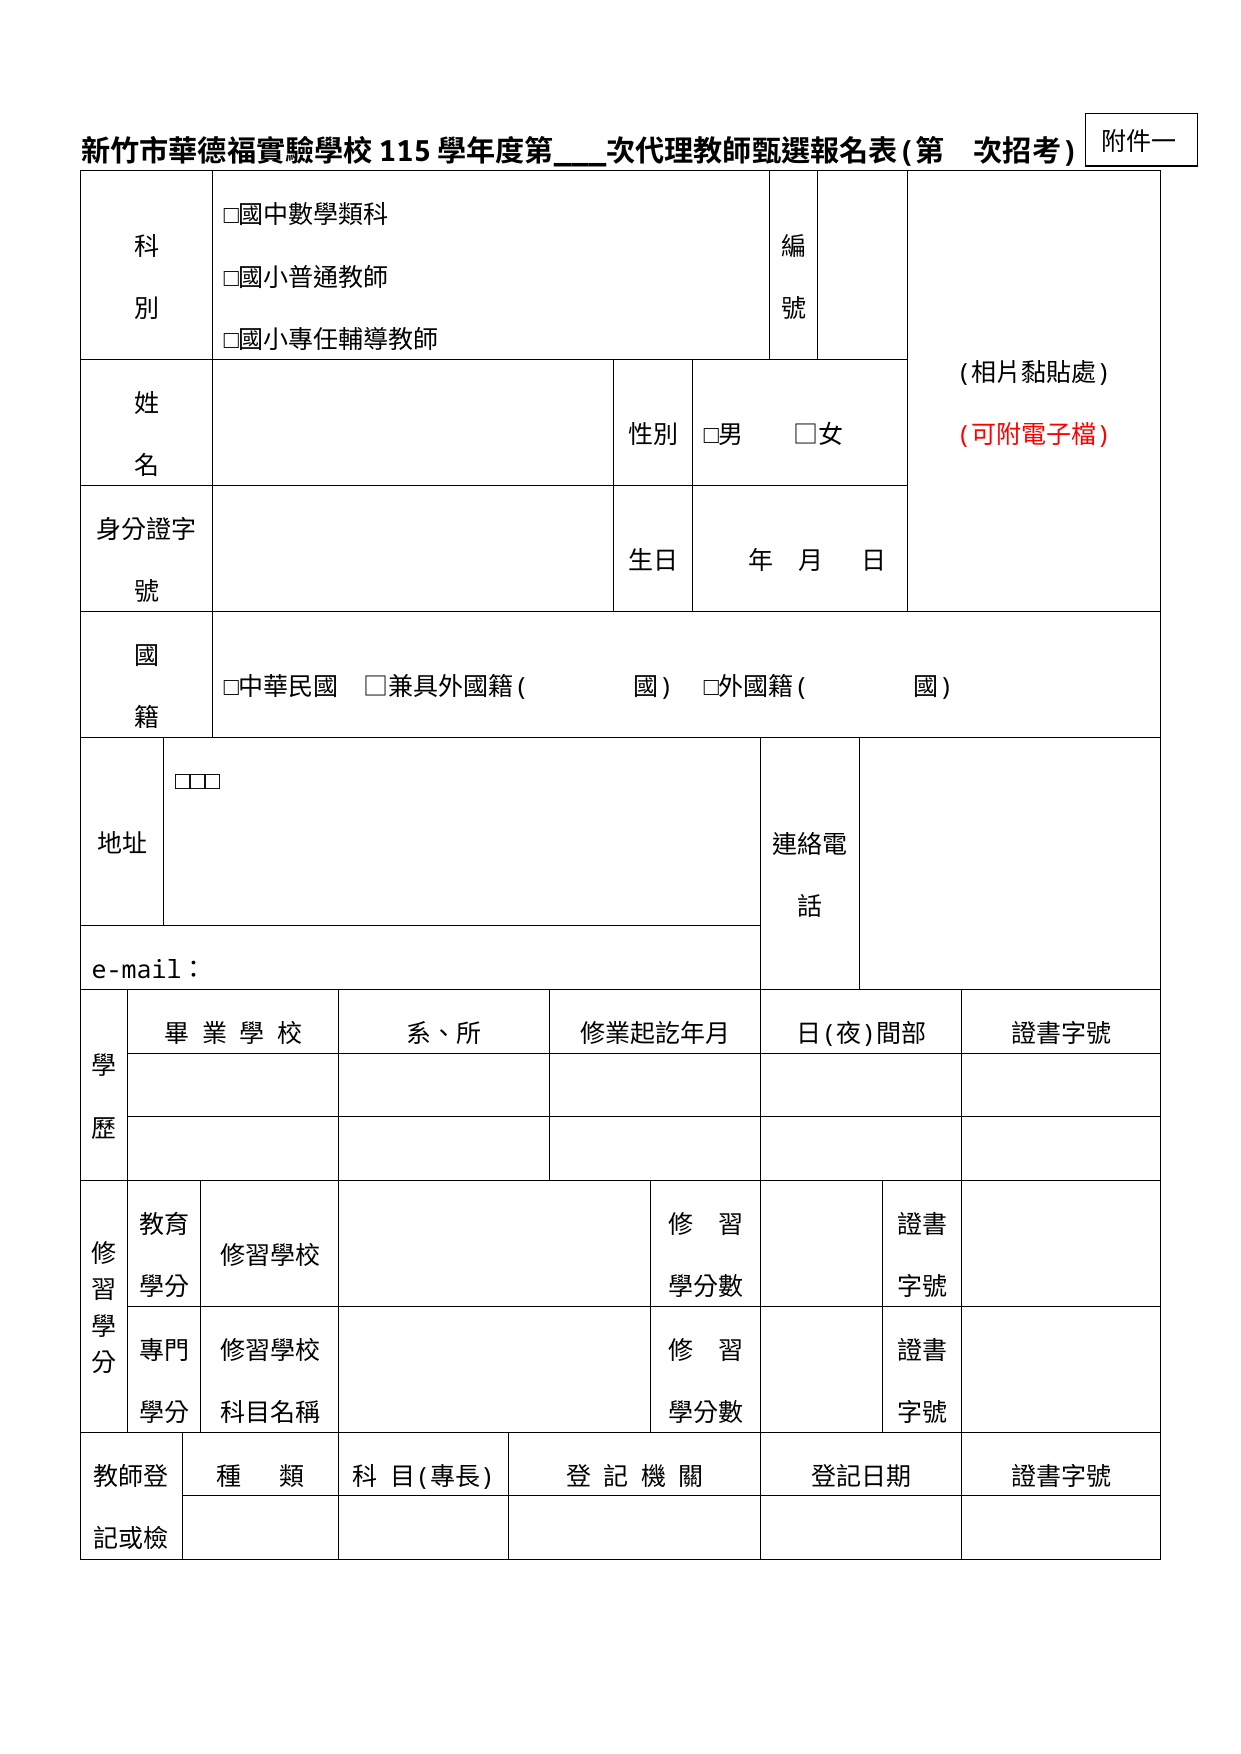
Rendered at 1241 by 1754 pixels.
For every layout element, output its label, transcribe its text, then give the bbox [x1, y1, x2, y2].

table_cell 登記日期 [761, 1433, 961, 1495]
table_cell 地址 [81, 738, 163, 925]
table_cell [962, 1496, 1160, 1559]
table_cell 年 月 日 [693, 486, 907, 611]
table_header [818, 171, 907, 359]
table_cell 科 目(專長) [339, 1433, 508, 1495]
table_cell 證書 字號 [883, 1181, 961, 1306]
table_cell 登 記 機 關 [509, 1433, 760, 1495]
table_cell [860, 738, 1160, 989]
table_header □國中數學類科 □國小普通教師 □國小專任輔導教師 [213, 171, 769, 359]
table_cell □□□ [164, 738, 760, 925]
table_cell [339, 1181, 650, 1306]
table_cell 證書字號 [962, 1433, 1160, 1495]
table_cell 種 類 [183, 1433, 338, 1495]
table_cell [962, 1307, 1160, 1432]
table_cell 日(夜)間部 [761, 990, 961, 1052]
text 新竹市華德福實驗學校115學年度第___次代理教師甄選報名表(第 次招考) [1086, 114, 1197, 165]
table_cell 學歷 [81, 990, 127, 1179]
table_cell [213, 486, 613, 611]
table_cell □中華民國 □兼具外國籍( 國) □外國籍( 國) [213, 612, 1160, 737]
table_cell [213, 360, 613, 485]
table_header (相片黏貼處) (可附電子檔) [908, 171, 1160, 611]
table_cell 性別 [614, 360, 692, 485]
table_cell 生日 [614, 486, 692, 611]
table_cell [761, 1307, 882, 1432]
table_cell 專門學分 [128, 1307, 200, 1432]
table_cell 修 習 學分數 [651, 1181, 760, 1306]
table_cell [339, 1496, 508, 1559]
table_cell [550, 1054, 760, 1116]
table_cell 國 籍 [81, 612, 212, 737]
table_cell [761, 1054, 961, 1116]
table_cell 修 習 學分數 [651, 1307, 760, 1432]
table_cell 連絡電話 [761, 738, 859, 989]
table_cell [761, 1181, 882, 1306]
table_cell 系、所 [339, 990, 549, 1052]
table_cell [761, 1117, 961, 1179]
table_cell e-mail： [81, 926, 760, 989]
text 附件一 [1101, 122, 1182, 158]
table_header 科 別 [81, 171, 212, 359]
table_cell 證書 字號 [883, 1307, 961, 1432]
table_cell [183, 1496, 338, 1559]
table_cell [962, 1117, 1160, 1179]
table_cell 修習學校 [201, 1181, 338, 1306]
table_cell [339, 1054, 549, 1116]
table_cell [550, 1117, 760, 1179]
table_cell 修習學校科目名稱 [201, 1307, 338, 1432]
table_cell 姓 名 [81, 360, 212, 485]
table_cell 教師登記或檢定情形 [81, 1433, 182, 1559]
table_cell 教育學分 [128, 1181, 200, 1306]
table_cell [962, 1054, 1160, 1116]
table_cell [761, 1496, 961, 1559]
table_cell 身分證字號 [81, 486, 212, 611]
text 新竹市華德福實驗學校115學年度第___次代理教師甄選報名表(第 次招考) [75, 108, 1165, 170]
table_cell [128, 1117, 338, 1179]
table_cell [339, 1117, 549, 1179]
table_cell □男 □女 [693, 360, 907, 485]
table_cell 修業起訖年月 [550, 990, 760, 1052]
table_cell [509, 1496, 760, 1559]
table_cell [962, 1181, 1160, 1306]
table_cell 修習學分 [81, 1181, 127, 1432]
table_header 編號 [770, 171, 817, 359]
table_cell [339, 1307, 650, 1432]
table_cell 畢 業 學 校 [128, 990, 338, 1052]
table_cell 證書字號 [962, 990, 1160, 1052]
table_cell [128, 1054, 338, 1116]
